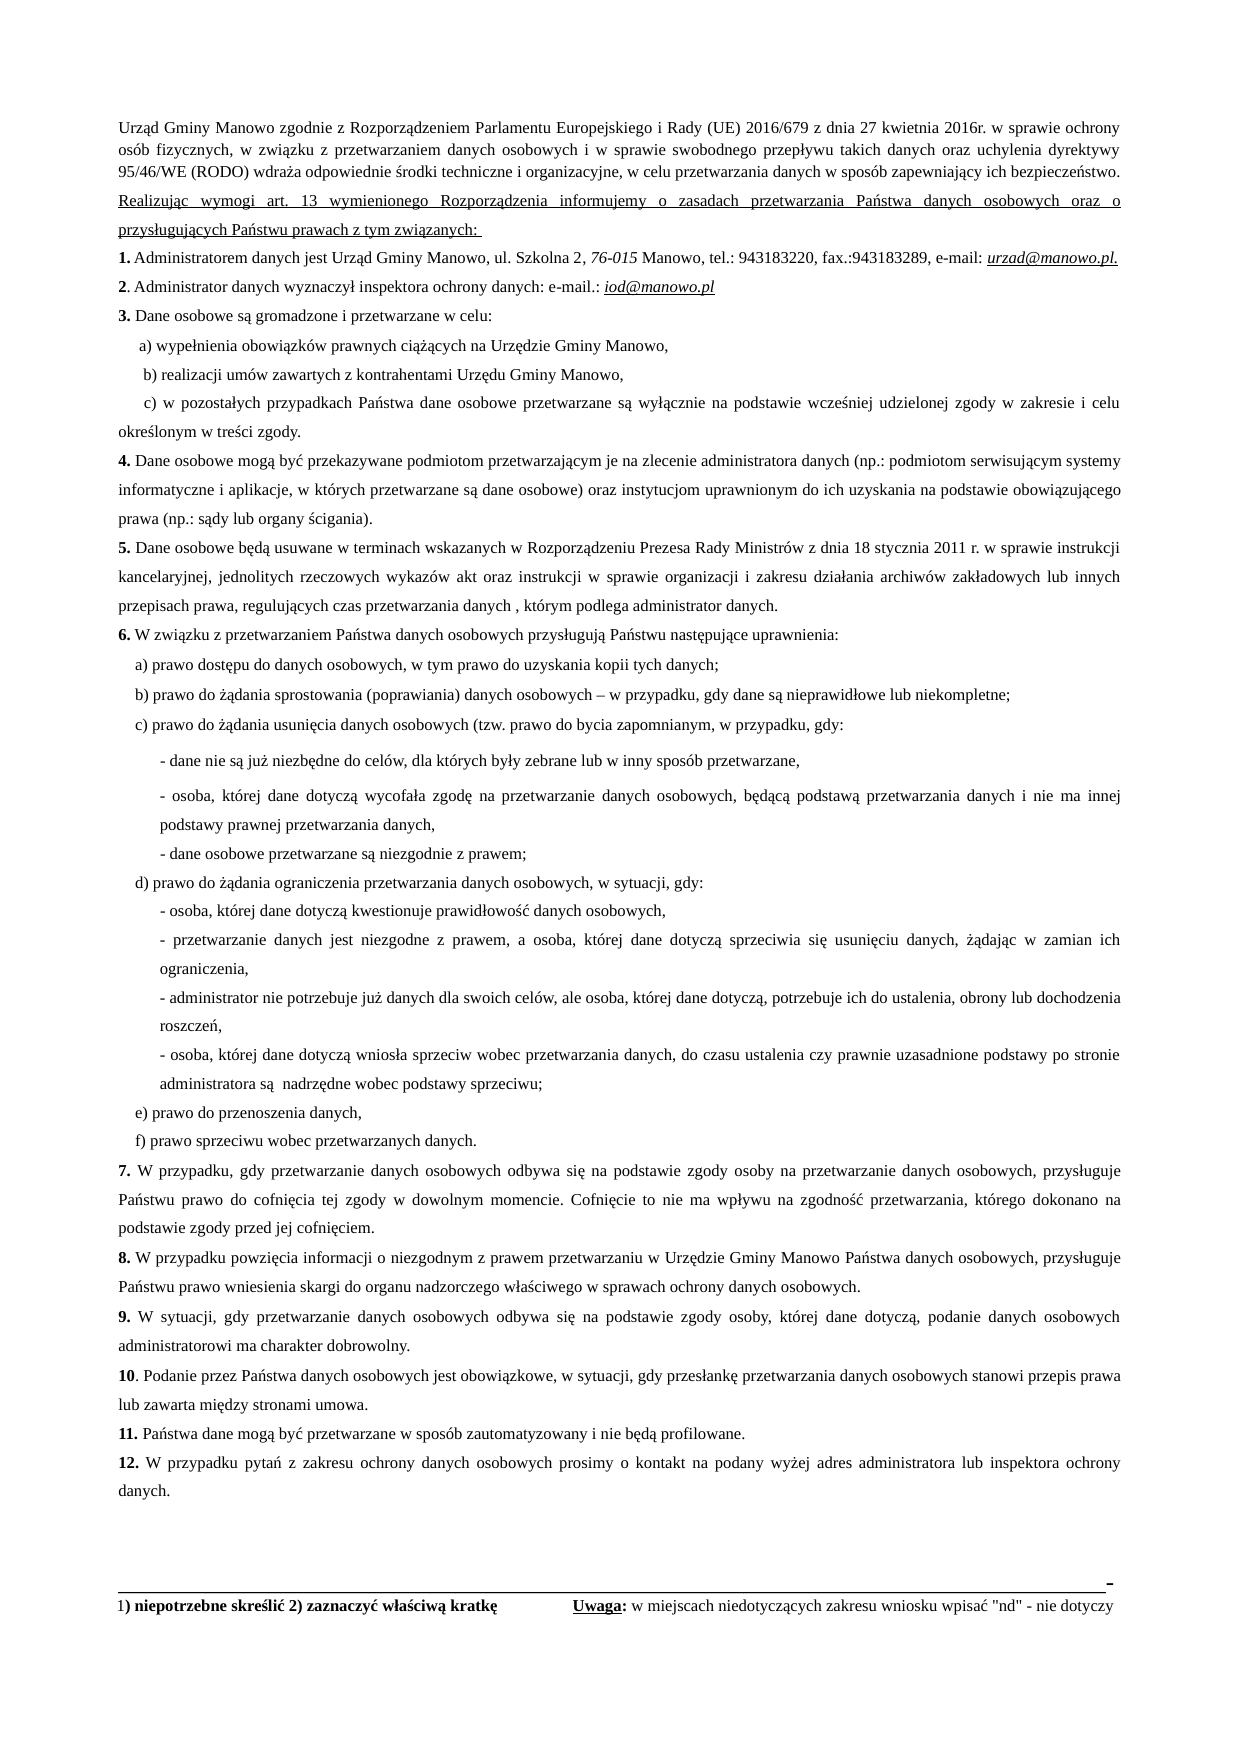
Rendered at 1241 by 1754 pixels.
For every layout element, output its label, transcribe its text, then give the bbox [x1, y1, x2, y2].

text - osoba, której dane dotyczą kwestionuje prawidłowość danych osobowych, [118, 901, 1122, 920]
text 3. Dane osobowe są gromadzone i przetwarzane w celu: [118, 306, 1122, 325]
text d) prawo do żądania ograniczenia przetwarzania danych osobowych, w sytuacji, gdy: [118, 872, 1122, 892]
text 1. Administratorem danych jest Urząd Gminy Manowo, ul. Szkolna 2, 76-015 Manowo, tel.: 943183220, fax.:943183289, e-mail: urzad@manowo.pl. [118, 248, 1122, 267]
text 1) niepotrzebne skreślić 2) zaznaczyć właściwą kratkę Uwaga: w miejscach niedotyczących zakresu wniosku wpisać "nd" - nie dotyczy [116, 1596, 1122, 1615]
text 6. W związku z przetwarzaniem Państwa danych osobowych przysługują Państwu następujące uprawnienia: [118, 625, 1122, 644]
text 9. W sytuacji, gdy przetwarzanie danych osobowych odbywa się na podstawie zgody osoby, której dane dotyczą, podanie danych osobowych administratorowi ma charakter dobrowolny. [118, 1307, 1122, 1355]
text c) w pozostałych przypadkach Państwa dane osobowe przetwarzane są wyłącznie na podstawie wcześniej udzielonej zgody w zakresie i celu określonym w treści zgody. [118, 393, 1122, 441]
text 8. W przypadku powzięcia informacji o niezgodnym z prawem przetwarzaniu w Urzędzie Gminy Manowo Państwa danych osobowych, przysługuje Państwu prawo wniesienia skargi do organu nadzorczego właściwego w sprawach ochrony danych osobowych. [118, 1248, 1122, 1296]
text - administrator nie potrzebuje już danych dla swoich celów, ale osoba, której dane dotyczą, potrzebuje ich do ustalenia, obrony lub dochodzenia roszczeń, [159, 987, 1122, 1035]
text 10. Podanie przez Państwa danych osobowych jest obowiązkowe, w sytuacji, gdy przesłankę przetwarzania danych osobowych stanowi przepis prawa lub zawarta między stronami umowa. [118, 1366, 1122, 1413]
text 11. Państwa dane mogą być przetwarzane w sposób zautomatyzowany i nie będą profilowane. [118, 1424, 1122, 1443]
text 7. W przypadku, gdy przetwarzanie danych osobowych odbywa się na podstawie zgody osoby na przetwarzanie danych osobowych, przysługuje Państwu prawo do cofnięcia tej zgody w dowolnym momencie. Cofnięcie to nie ma wpływu na zgodność przetwarzania, którego dokonano na podstawie zgody przed jej cofnięciem. [118, 1161, 1122, 1237]
text - osoba, której dane dotyczą wniosła sprzeciw wobec przetwarzania danych, do czasu ustalenia czy prawnie uzasadnione podstawy po stronie administratora są nadrzędne wobec podstawy sprzeciwu; [159, 1045, 1122, 1093]
text - osoba, której dane dotyczą wycofała zgodę na przetwarzanie danych osobowych, będącą podstawą przetwarzania danych i nie ma innej podstawy prawnej przetwarzania danych, [159, 786, 1122, 834]
text Urząd Gminy Manowo zgodnie z Rozporządzeniem Parlamentu Europejskiego i Rady (UE) 2016/679 z dnia 27 kwietnia 2016r. w sprawie ochrony osób fizycznych, w związku z przetwarzaniem danych osobowych i w sprawie swobodnego przepływu takich danych oraz uchylenia dyrektywy 95/46/WE (RODO) wdraża odpowiednie środki techniczne i organizacyjne, w celu przetwarzania danych w sposób zapewniający ich bezpieczeństwo. [118, 118, 1122, 181]
text 5. Dane osobowe będą usuwane w terminach wskazanych w Rozporządzeniu Prezesa Rady Ministrów z dnia 18 stycznia 2011 r. w sprawie instrukcji kancelaryjnej, jednolitych rzeczowych wykazów akt oraz instrukcji w sprawie organizacji i zakresu działania archiwów zakładowych lub innych przepisach prawa, regulujących czas przetwarzania danych , którym podlega administrator danych. [118, 538, 1122, 615]
text - dane nie są już niezbędne do celów, dla których były zebrane lub w inny sposób przetwarzane, [118, 751, 1122, 770]
text b) prawo do żądania sprostowania (poprawiania) danych osobowych – w przypadku, gdy dane są nieprawidłowe lub niekompletne; [118, 685, 1122, 704]
text - przetwarzanie danych jest niezgodne z prawem, a osoba, której dane dotyczą sprzeciwia się usunięciu danych, żądając w zamian ich ograniczenia, [159, 930, 1122, 978]
text b) realizacji umów zawartych z kontrahentami Urzędu Gminy Manowo, [118, 364, 1122, 383]
text _______________________________________________________________________________- [118, 1567, 1122, 1596]
text 2. Administrator danych wyznaczył inspektora ochrony danych: e-mail.: iod@manowo.pl [118, 277, 1122, 296]
text e) prawo do przenoszenia danych, [118, 1102, 1122, 1122]
text a) wypełnienia obowiązków prawnych ciążących na Urzędzie Gminy Manowo, [118, 336, 1122, 355]
text - dane osobowe przetwarzane są niezgodnie z prawem; [118, 844, 1122, 863]
text Realizując wymogi art. 13 wymienionego Rozporządzenia informujemy o zasadach przetwarzania Państwa danych osobowych oraz o przysługujących Państwu prawach z tym związanych: [118, 191, 1122, 238]
text 4. Dane osobowe mogą być przekazywane podmiotom przetwarzającym je na zlecenie administratora danych (np.: podmiotom serwisującym systemy informatyczne i aplikacje, w których przetwarzane są dane osobowe) oraz instytucjom uprawnionym do ich uzyskania na podstawie obowiązującego prawa (np.: sądy lub organy ścigania). [118, 451, 1122, 528]
text a) prawo dostępu do danych osobowych, w tym prawo do uzyskania kopii tych danych; [118, 655, 1122, 674]
text 12. W przypadku pytań z zakresu ochrony danych osobowych prosimy o kontakt na podany wyżej adres administratora lub inspektora ochrony danych. [118, 1452, 1122, 1500]
text c) prawo do żądania usunięcia danych osobowych (tzw. prawo do bycia zapomnianym, w przypadku, gdy: [118, 715, 1122, 734]
text f) prawo sprzeciwu wobec przetwarzanych danych. [118, 1131, 1122, 1150]
